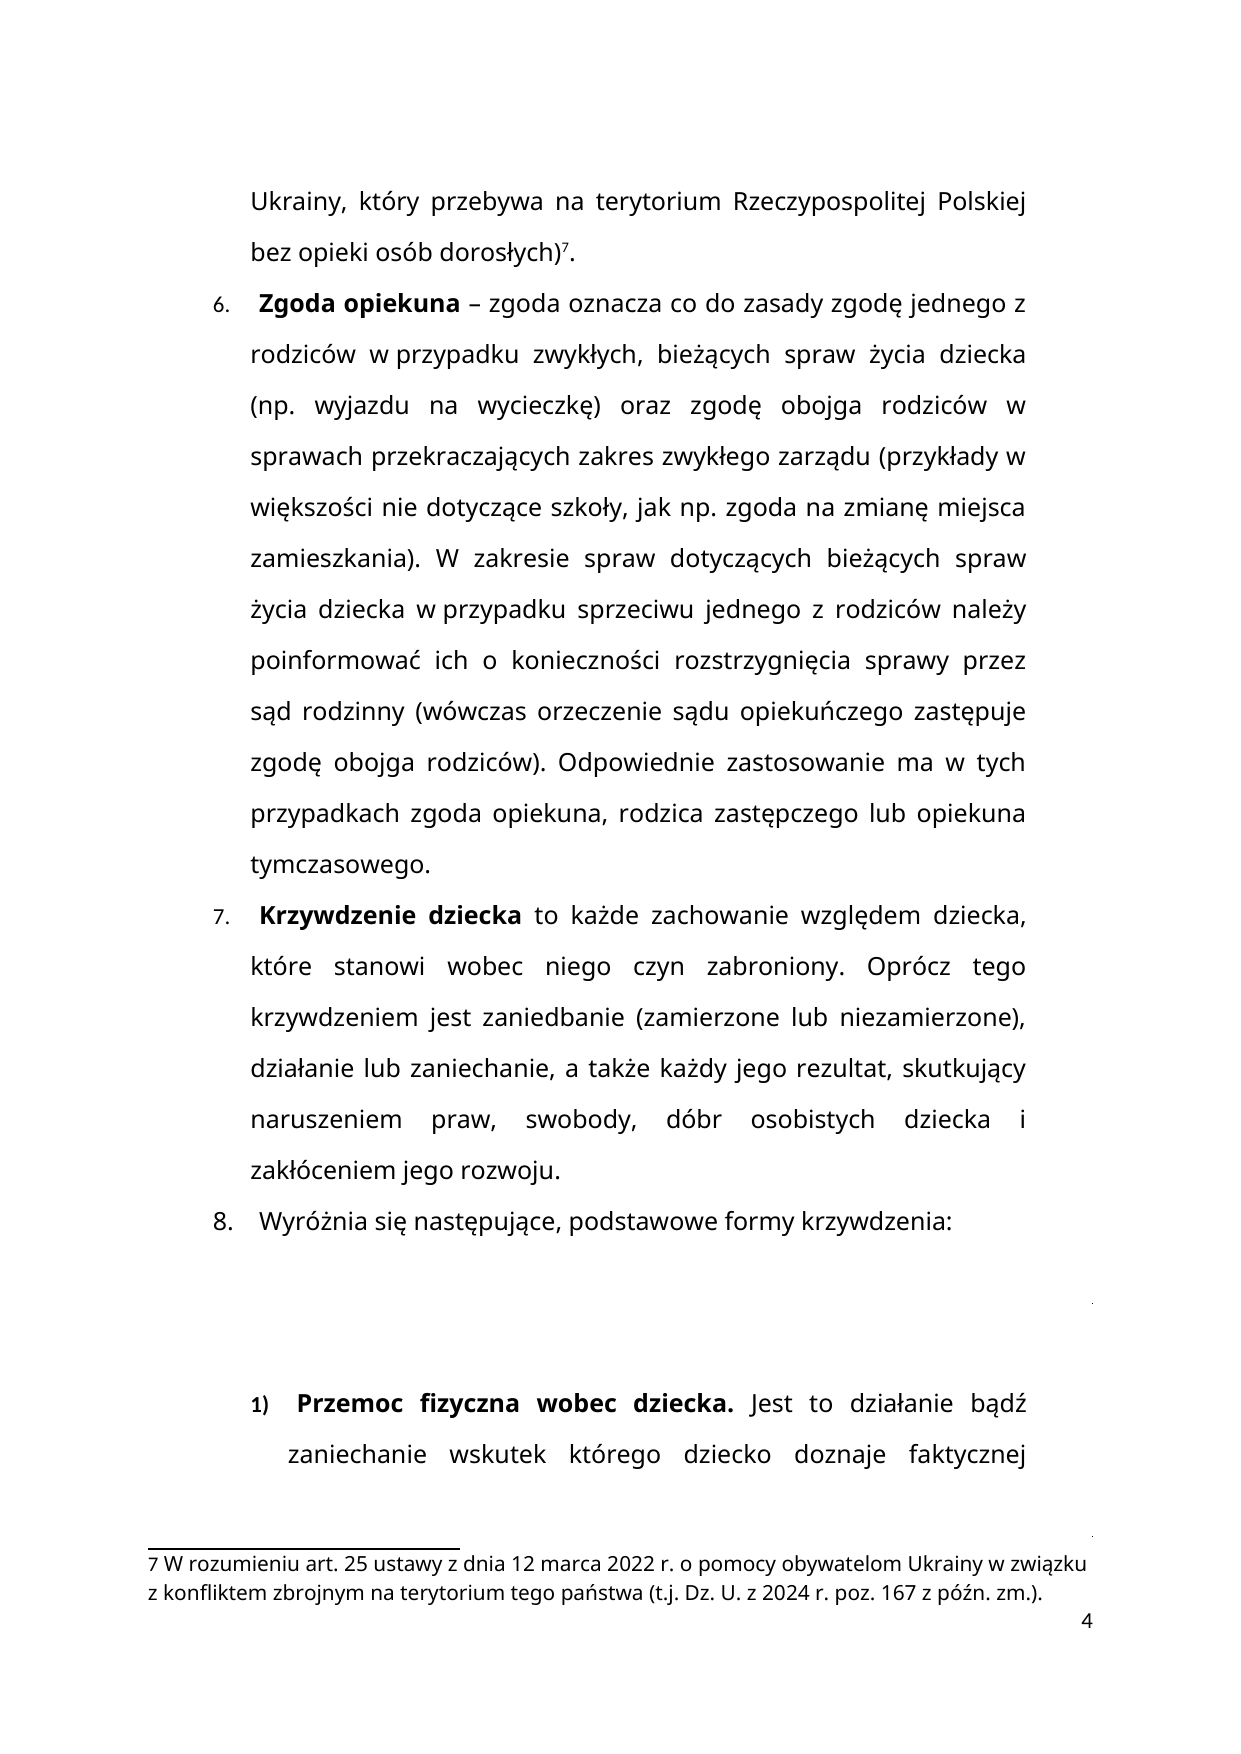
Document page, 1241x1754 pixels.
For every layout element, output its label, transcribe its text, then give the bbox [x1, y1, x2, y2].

list W rozumieniu art. 25 ustawy z dnia 12 marca 2022 r. o pomocy obywatelom Ukrainy w związku z konfliktem zbrojnym na terytorium tego państwa (t.j. Dz. U. z 2024 r. poz. 167 z późn. zm.). [148, 1549, 1093, 1606]
list Wyróżnia się następujące, podstawowe formy krzywdzenia: [149, 1139, 1092, 1303]
list Zgoda opiekuna – zgoda oznacza co do zasady zgodę jednego z rodziców w przypadku zwykłych, bieżących spraw życia dziecka (np. wyjazdu na wycieczkę) oraz zgodę obojga rodziców w sprawach przekraczających zakres zwykłego zarządu (przykłady w większości nie dotyczące szkoły, jak np. zgoda na zmianę miejsca zamieszkania). W zakresie spraw dotyczących bieżących spraw życia dziecka w przypadku sprzeciwu jednego z rodziców należy poinformować ich o konieczności rozstrzygnięcia sprawy przez sąd rodzinny (wówczas orzeczenie sądu opiekuńczego zastępuje zgodę obojga rodziców). Odpowiednie zastosowanie ma w tych przypadkach zgoda opiekuna, rodzica zastępczego lub opiekuna tymczasowego. [149, 220, 1092, 833]
list Krzywdzenie dziecka to każde zachowanie względem dziecka, które stanowi wobec niego czyn zabroniony. Oprócz tego krzywdzeniem jest zaniedbanie (zamierzone lub niezamierzone), działanie lub zaniechanie, a także każdy jego rezultat, skutkujący naruszeniem praw, swobody, dóbr osobistych dziecka i zakłóceniem jego rozwoju. [149, 833, 1092, 1139]
list Przemoc fizyczna wobec dziecka. Jest to działanie bądź zaniechanie wskutek którego dziecko doznaje faktycznej fizycznej krzywdy lub jest nią potencjalnie zagrożone. Krzywda stanowi rezultat działania bądź zaniechania ze strony rodzica, opiekuna, osoby odpowiedzialnej za dziecko, posiadającej nad nim władzę lub takiej, której ufa. O przemocy fizycznej mówimy zarówno w wymiarze jednorazowym, jak i powtarzającym się. [186, 1322, 1092, 1536]
list Opiekun dziecka – dalej również opiekunowie dziecka, oznacza przedstawiciela ustawowego dziecka: rodzica albo opiekuna; rodzica zastępczego; opiekuna tymczasowego (czyli osobę upoważniona do reprezentowania małoletniego obywatela Ukrainy, który przebywa na terytorium Rzeczypospolitej Polskiej bez opieki osób dorosłych). [149, 119, 1092, 220]
